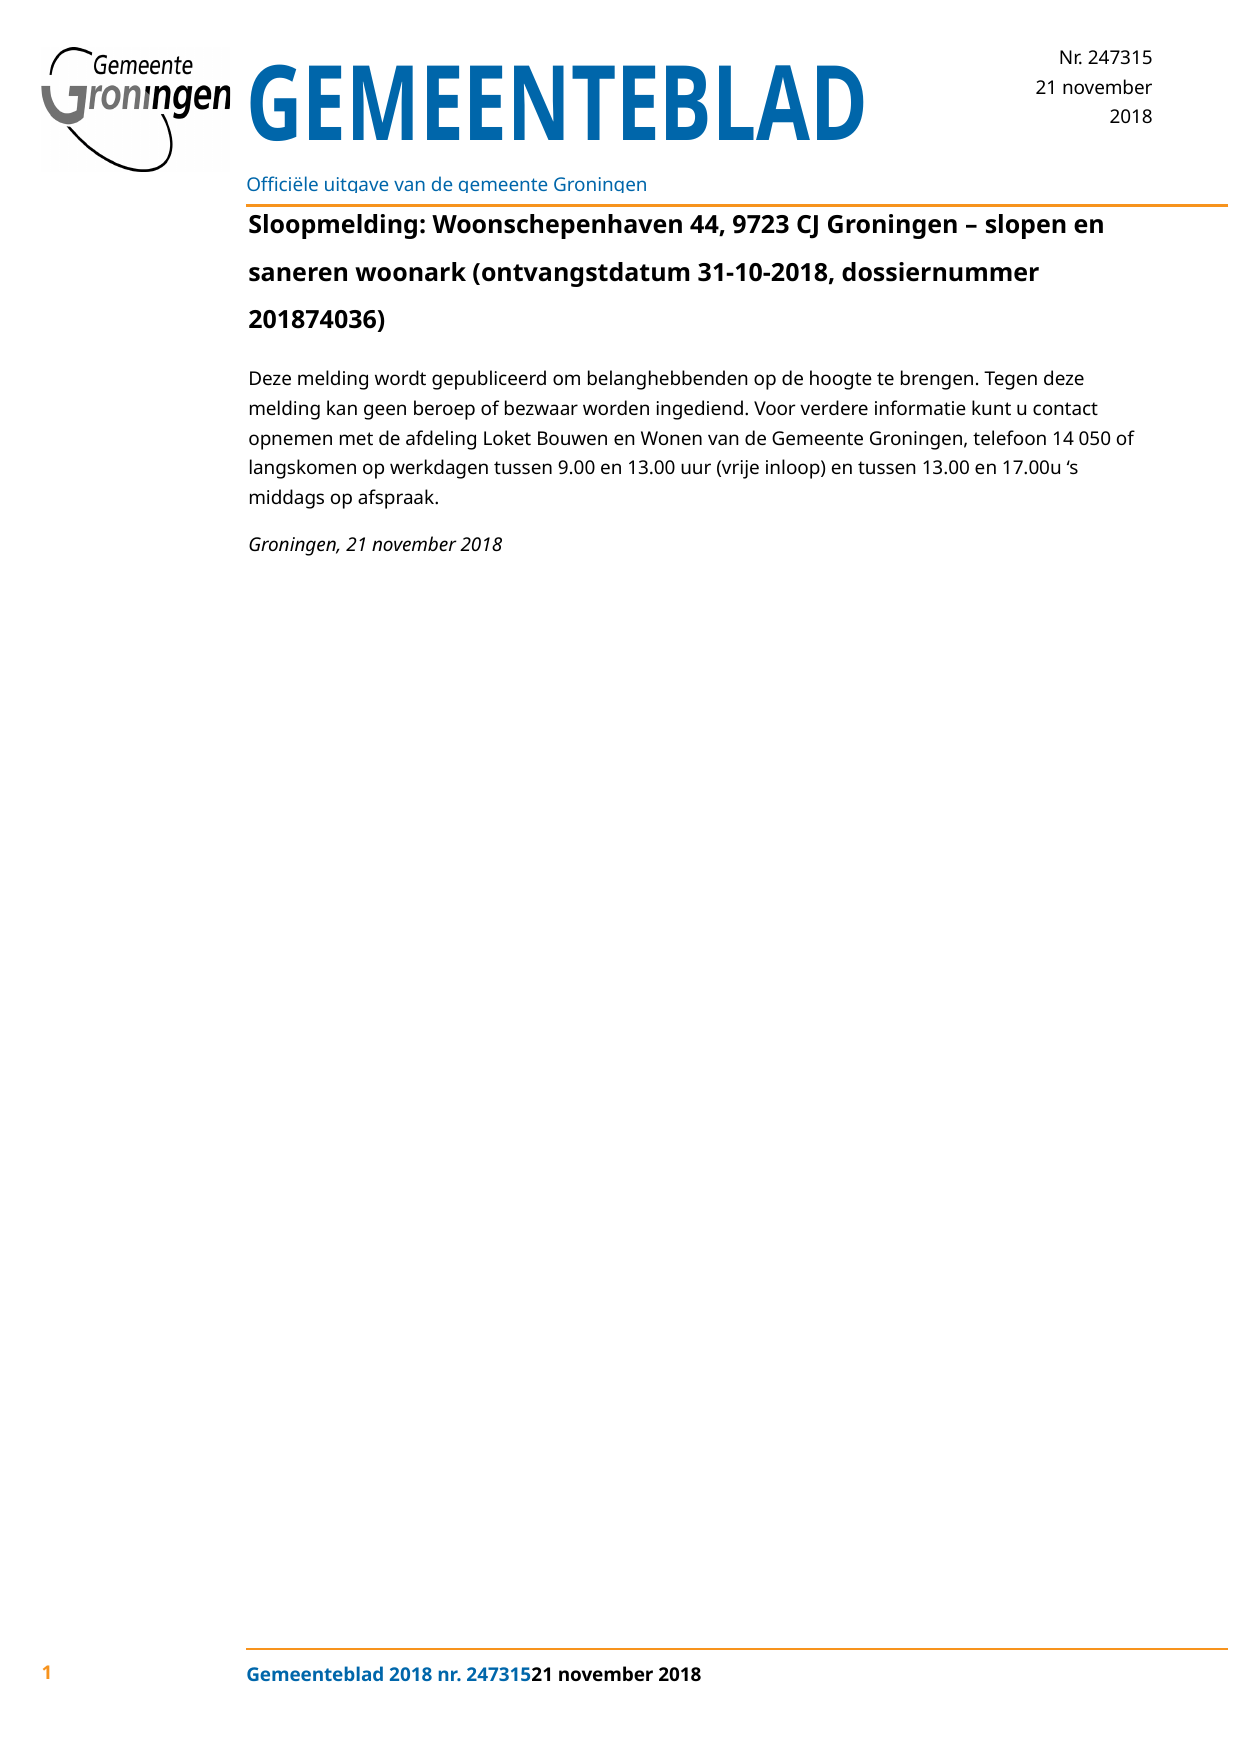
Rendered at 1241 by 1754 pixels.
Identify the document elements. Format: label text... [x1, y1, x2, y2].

text Groningen, 21 november 2018 [248, 532, 1152, 557]
text Sloopmelding: Woonschepenhaven 44, 9723 CJ Groningen – slopen en saneren woonark (ontvangstdatum 31-10-2018, dossiernummer 201874036) [248, 207, 1152, 336]
picture [41, 47, 231, 172]
text Deze melding wordt gepubliceerd om belanghebbenden op de hoogte te brengen. Tegen deze melding kan geen beroep of bezwaar worden ingediend. Voor verdere informatie kunt u contact opnemen met de afdeling Loket Bouwen en Wonen van de Gemeente Groningen, telefoon 14 050 of langskomen op werkdagen tussen 9.00 en 13.00 uur (vrije inloop) en tussen 13.00 en 17.00u ‘s middags op afspraak. [248, 366, 1152, 509]
